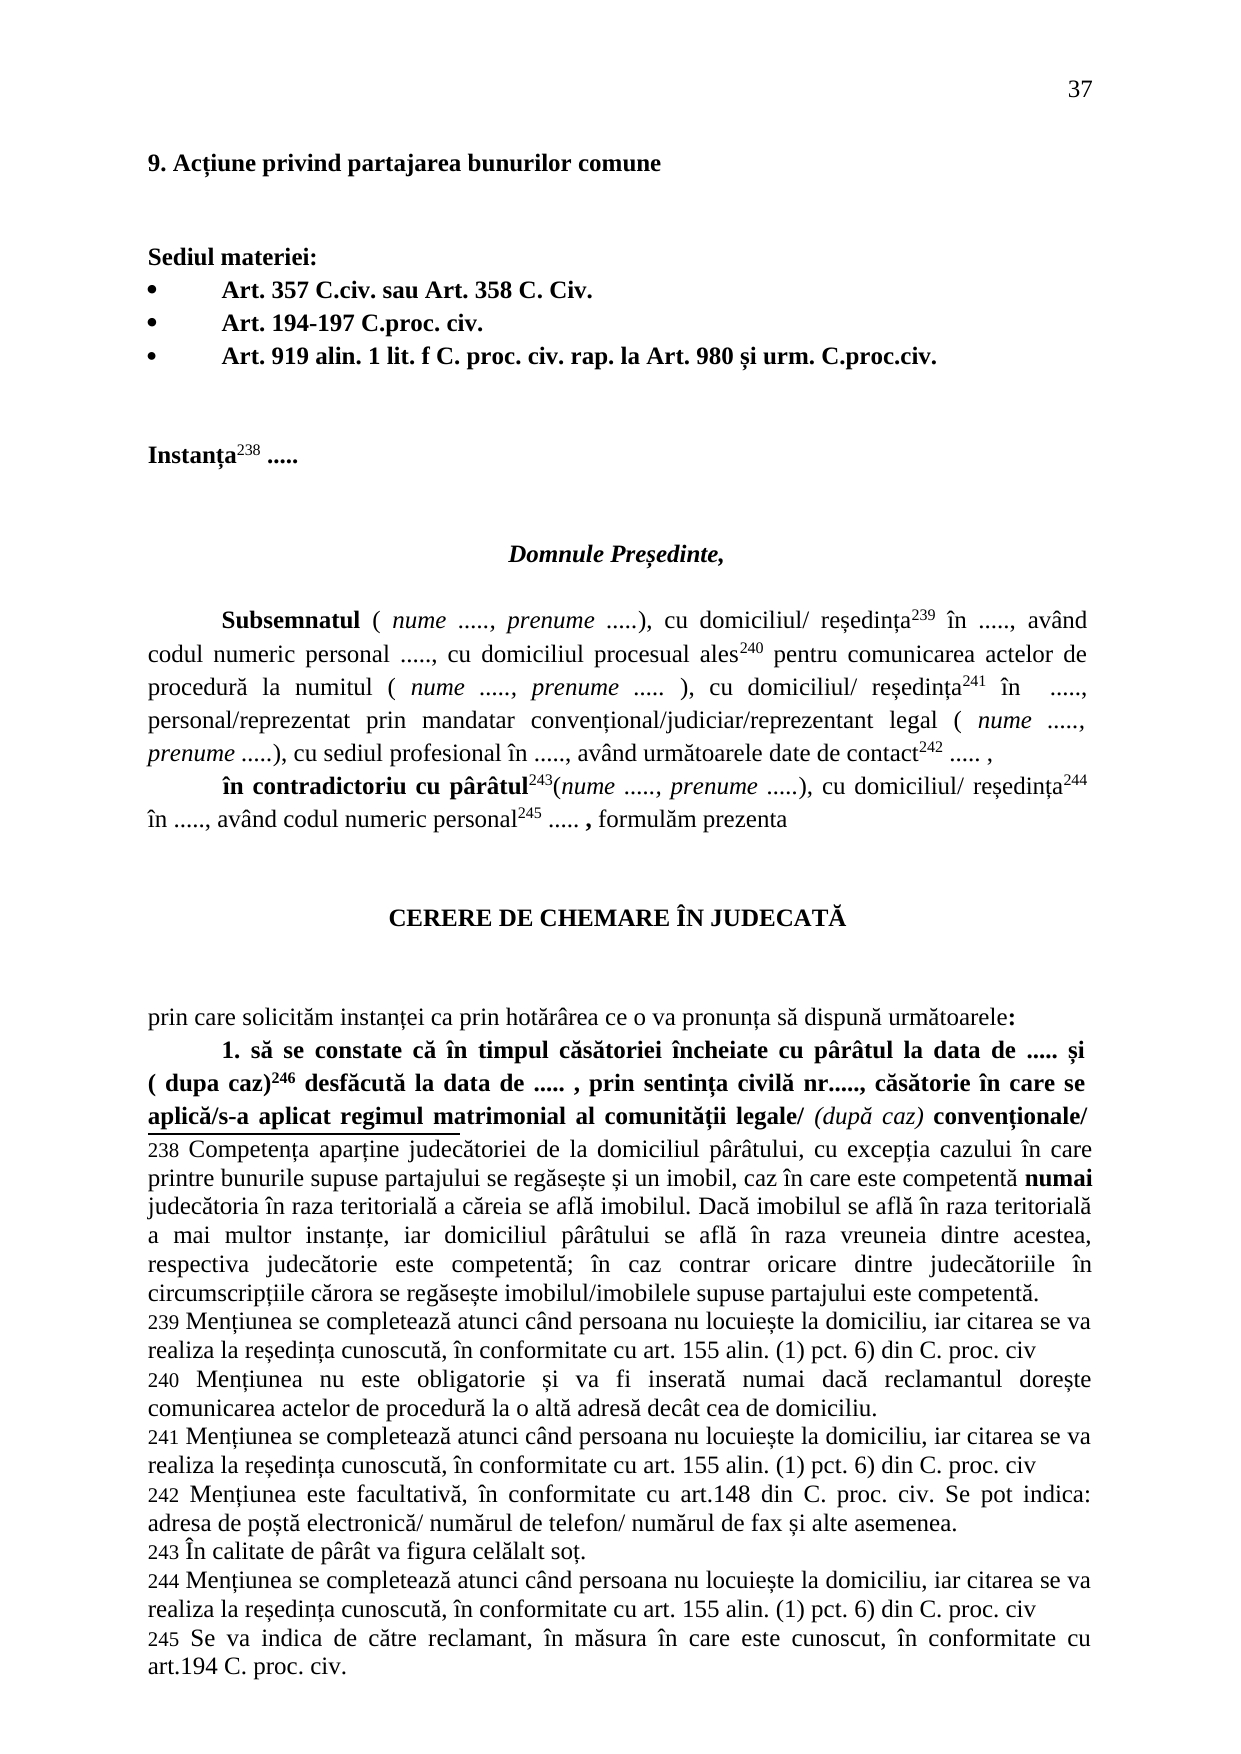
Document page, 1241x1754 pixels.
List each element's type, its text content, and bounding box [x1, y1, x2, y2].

text Domnule Președinte, [148, 539, 1087, 568]
text prin care solicităm instanței ca prin hotărârea ce o va pronunța să dispună următoarele: [148, 1002, 1087, 1031]
text Subsemnatul ( nume ....., prenume .....), cu domiciliul/ reședința în ....., având codul numeric personal ....., cu domiciliul procesual ales pentru comunicarea actelor de procedură la numitul ( nume ....., prenume ..... ), cu domiciliul/ reședința în ....., personal/reprezentat prin mandatar convențional/judiciar/reprezentant legal ( nume ....., prenume .....), cu sediul profesional în ....., având următoarele date de contact ..... , [148, 606, 1087, 766]
subtitle 9. Acțiune privind partajarea bunurilor comune [148, 148, 1093, 176]
text 1. să se constate că în timpul căsătoriei încheiate cu pârâtul la data de ..... și ( dupa caz) desfăcută la data de ..... , prin sentința civilă nr....., căsătorie în care se aplică/s-a aplicat regimul matrimonial al comunității legale/ (după caz) convenționale/ [148, 1035, 1087, 1130]
text Instanța ..... [148, 441, 1087, 469]
list Art. 194-197 C.proc. civ. [148, 308, 1087, 337]
text Mențiunea este facultativă, în conformitate cu art.148 din C. proc. civ. Se pot indica: adresa de poștă electronică/ numărul de telefon/ numărul de fax și alte asemenea. [148, 1479, 1093, 1536]
text Competența aparține judecătoriei de la domiciliul pârâtului, cu excepția cazului în care printre bunurile supuse partajului se regăsește și un imobil, caz în care este competentă numai judecătoria în raza teritorială a căreia se află imobilul. Dacă imobilul se află în raza teritorială a mai multor instanțe, iar domiciliul pârâtului se află în raza vreuneia dintre acestea, respectiva judecătorie este competentă; în caz contrar oricare dintre judecătoriile în circumscripțiile cărora se regăsește imobilul/imobilele supuse partajului este competentă. [148, 1134, 1093, 1306]
text în contradictoriu cu pârâtul(nume ....., prenume .....), cu domiciliul/ reședința în ....., având codul numeric personal ..... , formulăm prezenta [148, 771, 1087, 832]
text CERERE DE CHEMARE ÎN JUDECATĂ [148, 903, 1087, 932]
list Art. 919 alin. 1 lit. f C. proc. civ. rap. la Art. 980 și urm. C.proc.civ. [148, 341, 1087, 370]
list Art. 357 C.civ. sau Art. 358 C. Civ. [148, 275, 1087, 304]
text În calitate de pârât va figura celălalt soț. [148, 1536, 1093, 1565]
text Mențiunea se completează atunci când persoana nu locuiește la domiciliu, iar citarea se va realiza la reședința cunoscută, în conformitate cu art. 155 alin. (1) pct. 6) din C. proc. civ [148, 1306, 1093, 1364]
text Se va indica de către reclamant, în măsura în care este cunoscut, în conformitate cu art.194 C. proc. civ. [148, 1623, 1093, 1680]
text Sediul materiei: [148, 242, 1087, 271]
text Mențiunea se completează atunci când persoana nu locuiește la domiciliu, iar citarea se va realiza la reședința cunoscută, în conformitate cu art. 155 alin. (1) pct. 6) din C. proc. civ [148, 1421, 1093, 1479]
text Mențiunea se completează atunci când persoana nu locuiește la domiciliu, iar citarea se va realiza la reședința cunoscută, în conformitate cu art. 155 alin. (1) pct. 6) din C. proc. civ [148, 1565, 1093, 1623]
text Mențiunea nu este obligatorie și va fi inserată numai dacă reclamantul dorește comunicarea actelor de procedură la o altă adresă decât cea de domiciliu. [148, 1364, 1093, 1421]
